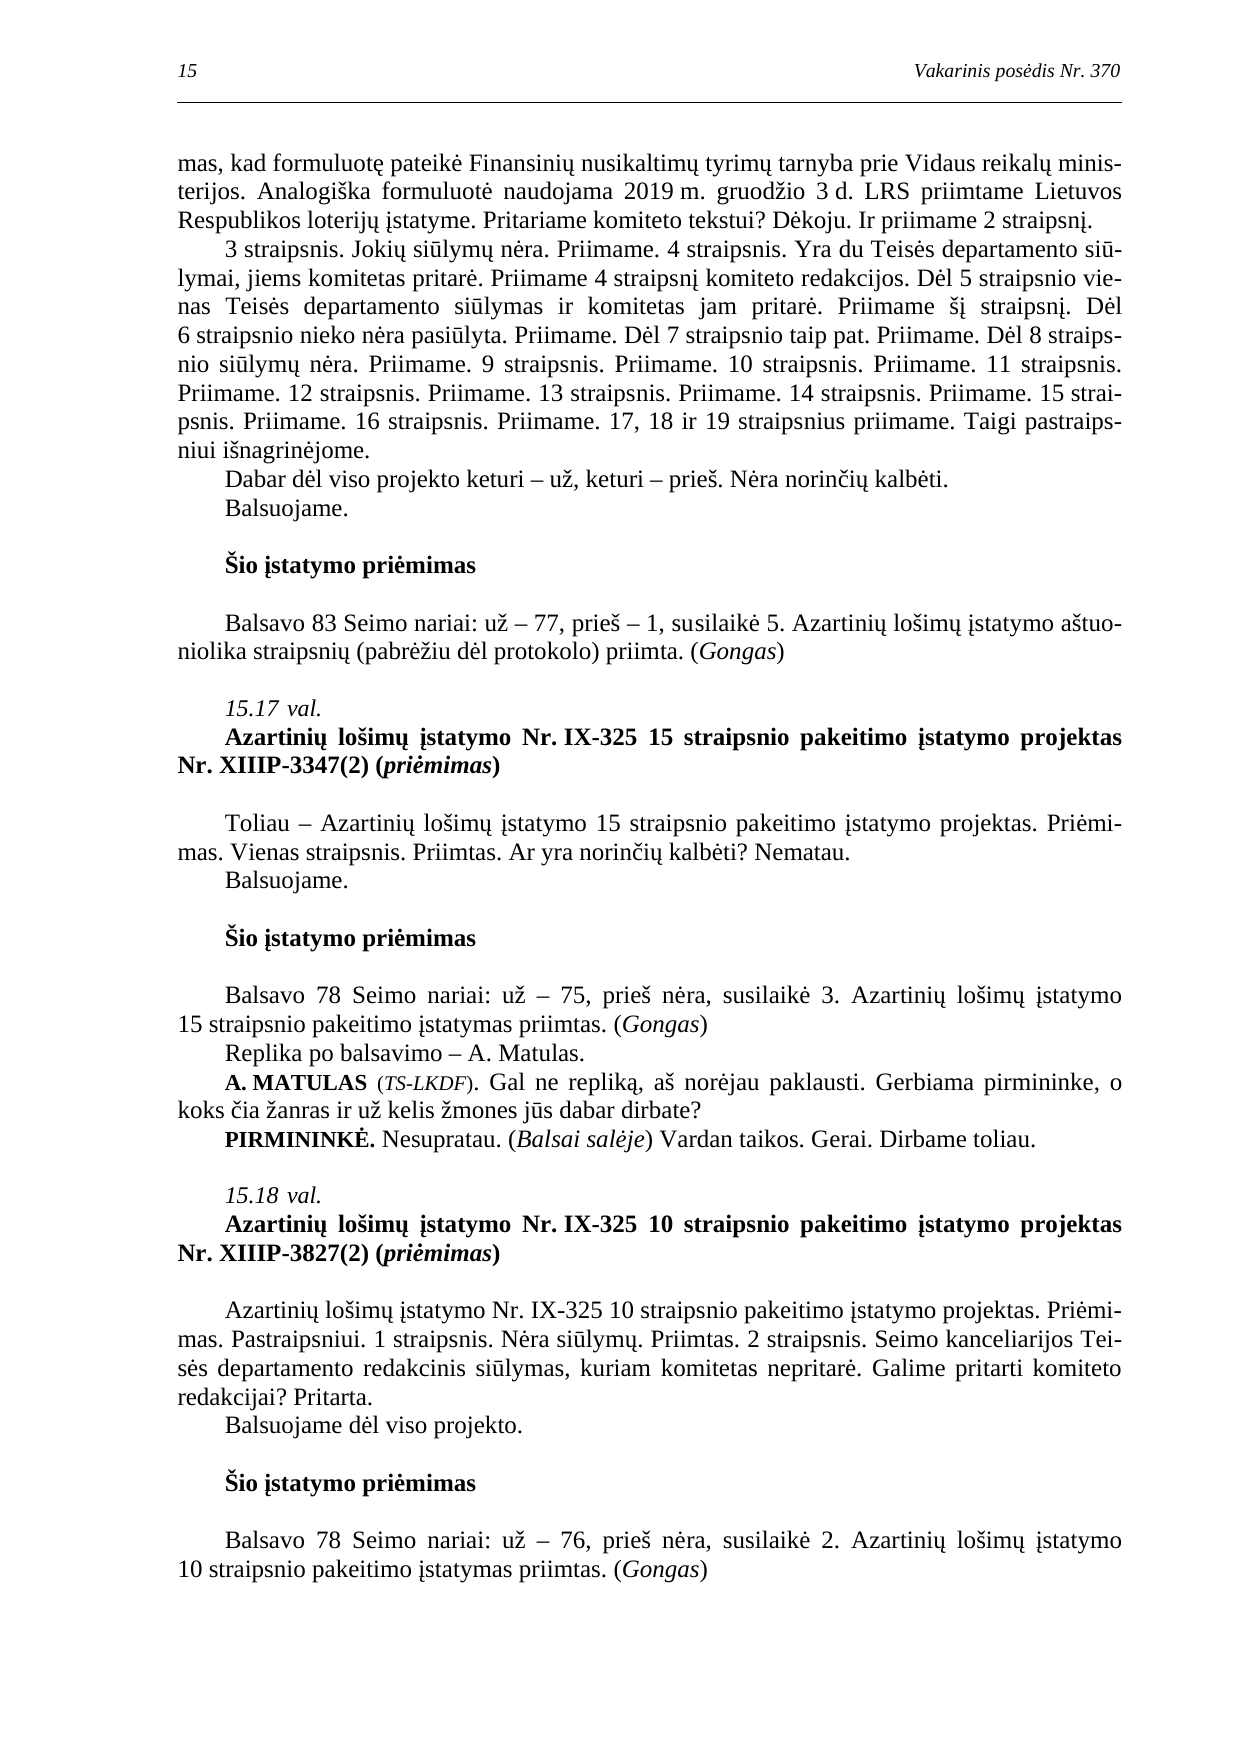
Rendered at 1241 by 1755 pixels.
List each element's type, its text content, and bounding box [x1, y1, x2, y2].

text Šio įsta­ty­mo pri­ėmi­mas [177, 550, 1122, 579]
text 15.18 val. [224, 1182, 1122, 1209]
text PIRMININKĖ. Ne­su­pra­tau. (Bal­sai sa­lė­je) Var­dan tai­kos. Ge­rai. Dir­ba­me to­liau. [177, 1124, 1122, 1153]
text Bal­suo­ja­me. [177, 865, 1122, 894]
text Bal­sa­vo 78 Sei­mo na­riai: už – 75, prieš nė­ra, su­si­lai­kė 3. Azar­ti­nių lo­ši­mų įsta­ty­mo 15 straips­nio pa­kei­ti­mo įsta­ty­mas pri­im­tas. (Gon­gas) [177, 980, 1122, 1038]
text 15.17 val. [224, 694, 1122, 722]
text To­liau – Azar­ti­nių lo­ši­mų įsta­ty­mo 15 straips­nio pa­kei­ti­mo įsta­ty­mo pro­jek­tas. Pri­ėmi­mas. Vie­nas straips­nis. Pri­im­tas. Ar yra no­rin­čių kal­bė­ti? Ne­ma­tau. [177, 808, 1122, 865]
text Bal­sa­vo 78 Sei­mo na­riai: už – 76, prieš nė­ra, su­si­lai­kė 2. Azar­ti­nių lo­ši­mų įsta­ty­mo 10 straips­nio pa­kei­ti­mo įsta­ty­mas pri­im­tas. (Gon­gas) [177, 1525, 1122, 1583]
text Bal­suo­ja­me. [177, 493, 1122, 521]
text mas, kad for­mu­luo­tę pa­tei­kė Fi­nan­si­nių nu­si­kal­ti­mų ty­ri­mų tar­ny­ba prie Vi­daus rei­ka­lų mi­nis­te­ri­jos. Ana­lo­giš­ka for­mu­luo­tė nau­do­ja­ma 2019 m. gruo­džio 3 d. LRS pri­im­ta­me Lie­tu­vos Res­pub­li­kos lo­te­ri­jų įsta­ty­me. Pri­ta­ria­me ko­mi­te­to teks­tui? Dė­ko­ju. Ir pri­ima­me 2 straips­nį. [177, 148, 1122, 234]
text Azar­ti­nių lo­ši­mų įsta­ty­mo Nr. IX-325 10 straips­nio pa­kei­ti­mo įsta­ty­mo pro­jek­tas Nr. XIIIP-3827(2) (pri­ėmi­mas) [177, 1209, 1122, 1267]
text Re­pli­ka po bal­sa­vi­mo – A. Ma­tu­las. [177, 1038, 1122, 1067]
text Bal­suo­ja­me dėl vi­so pro­jek­to. [177, 1410, 1122, 1439]
text 3 straips­nis. Jo­kių siū­ly­mų nė­ra. Pri­ima­me. 4 straips­nis. Yra du Tei­sės de­par­ta­men­to siū­ly­mai, jiems ko­mi­te­tas pri­ta­rė. Pri­ima­me 4 straips­nį ko­mi­te­to re­dak­ci­jos. Dėl 5 straips­nio vie­nas Tei­sės de­par­ta­men­to siū­ly­mas ir ko­mi­te­tas jam pri­ta­rė. Pri­ima­me šį straips­nį. Dėl 6 straips­nio nie­ko nė­ra pa­siū­ly­ta. Pri­ima­me. Dėl 7 straips­nio taip pat. Pri­ima­me. Dėl 8 straips­nio siū­ly­mų nė­ra. Pri­ima­me. 9 straips­nis. Pri­ima­me. 10 straips­nis. Pri­ima­me. 11 straips­nis. Pri­ima­me. 12 straips­nis. Pri­ima­me. 13 straips­nis. Pri­ima­me. 14 straips­nis. Pri­ima­me. 15 strai­ps­nis. Pri­ima­me. 16 straips­nis. Pri­ima­me. 17, 18 ir 19 straips­nius pri­ima­me. Tai­gi pa­straips­niui iš­nag­ri­nė­jo­me. [177, 234, 1122, 464]
text Šio įsta­ty­mo pri­ėmi­mas [177, 923, 1122, 952]
text Šio įsta­ty­mo pri­ėmi­mas [177, 1468, 1122, 1497]
text Azar­ti­nių lo­ši­mų įsta­ty­mo Nr. IX-325 10 straips­nio pa­kei­ti­mo įsta­ty­mo pro­jek­tas. Pri­ėmi­mas. Pa­straips­niui. 1 straips­nis. Nė­ra siū­ly­mų. Pri­im­tas. 2 straips­nis. Sei­mo kan­ce­lia­ri­jos Tei­sės de­par­ta­men­to re­dak­ci­nis siū­ly­mas, ku­riam ko­mi­te­tas ne­pri­ta­rė. Ga­li­me pri­tar­ti ko­mi­te­to re­dak­ci­jai? Pri­tar­ta. [177, 1295, 1122, 1410]
text Azar­ti­nių lo­ši­mų įsta­ty­mo Nr. IX-325 15 straips­nio pa­kei­ti­mo įsta­ty­mo pro­jek­tas Nr. XIIIP-3347(2) (pri­ėmi­mas) [177, 722, 1122, 779]
text Bal­sa­vo 83 Sei­mo na­riai: už – 77, prieš – 1, su­si­lai­kė 5. Azar­ti­nių lo­ši­mų įsta­ty­mo aš­tuo­nio­li­ka straips­nių (pa­brė­žiu dėl pro­to­ko­lo) pri­im­ta. (Gon­gas) [177, 608, 1122, 665]
text A. MATULAS (TS-LKDF). Gal ne re­pli­ką, aš no­rė­jau pa­klaus­ti. Ger­bia­ma pir­mi­nin­ke, o koks čia žan­ras ir už ke­lis žmo­nes jūs da­bar dir­ba­te? [177, 1067, 1122, 1124]
text Da­bar dėl vi­so pro­jek­to ke­tu­ri – už, ke­tu­ri – prieš. Nė­ra no­rin­čių kal­bė­ti. [177, 464, 1122, 493]
